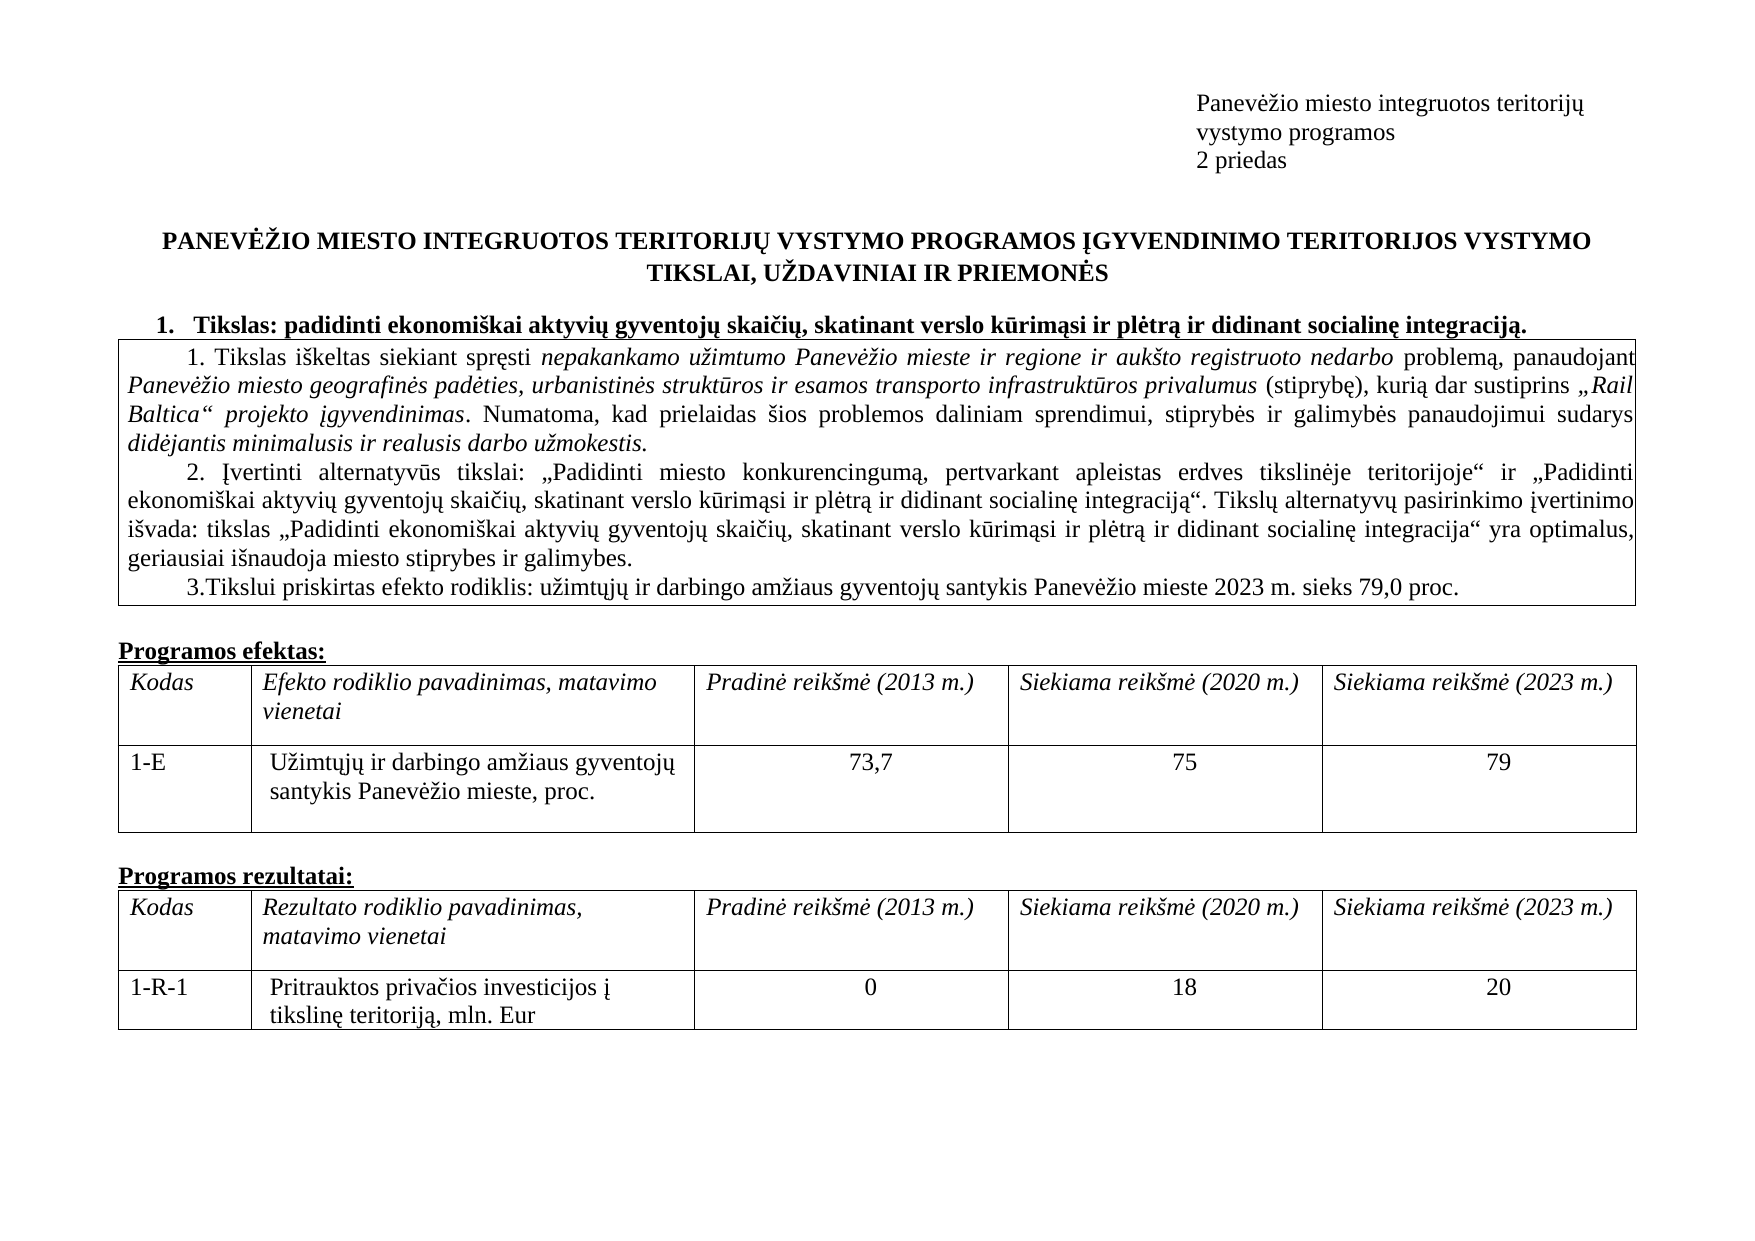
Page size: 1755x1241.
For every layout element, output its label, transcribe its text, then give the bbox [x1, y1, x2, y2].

table_header Siekiama reikšmė (2020 m.) [1009, 891, 1322, 970]
table_cell 1-E [119, 746, 251, 832]
table_header Siekiama reikšmė (2020 m.) [1009, 666, 1322, 745]
text 2. Įvertinti alternatyvūs tikslai: „Padidinti miesto konkurencingumą, pertvarkant apleistas erdves tikslinėje teritorijoje“ ir „Padidinti ekonomiškai aktyvių gyventojų skaičių, skatinant verslo kūrimąsi ir plėtrą ir didinant socialinę integraciją“. Tikslų alternatyvų pasirinkimo įvertinimo išvada: tikslas „Padidinti ekonomiškai aktyvių gyventojų skaičių, skatinant verslo kūrimąsi ir plėtrą ir didinant socialinę integracija“ yra optimalus, geriausiai išnaudoja miesto stiprybes ir galimybes. [119, 454, 1635, 569]
table_cell 1-R-1 [119, 971, 251, 1029]
table_header Pradinė reikšmė (2013 m.) [695, 666, 1008, 745]
table_header Siekiama reikšmė (2023 m.) [1323, 891, 1636, 970]
text 1. Tikslas: padidinti ekonomiškai aktyvių gyventojų skaičių, skatinant verslo kūrimąsi ir plėtrą ir didinant socialinę integraciją. [156, 310, 1636, 339]
text 3.Tikslui priskirtas efekto rodiklis: užimtųjų ir darbingo amžiaus gyventojų santykis Panevėžio mieste 2023 m. sieks 79,0 proc. [119, 569, 1635, 605]
text Programos efektas: [118, 636, 1636, 665]
text PANEVĖŽIO MIESTO INTEGRUOTOS TERITORIJŲ VYSTYMO PROGRAMOS ĮGYVENDINIMO TERITORIJOS VYSTYMO TIKSLAI, UŽDAVINIAI IR PRIEMONĖS [118, 226, 1636, 287]
table_cell 75 [1009, 746, 1322, 832]
text 2 priedas [1196, 145, 1410, 174]
table_cell Pritrauktos privačios investicijos į tikslinę teritoriją, mln. Eur [252, 971, 694, 1029]
table_cell 73,7 [695, 746, 1008, 832]
table_cell Užimtųjų ir darbingo amžiaus gyventojų santykis Panevėžio mieste, proc. [252, 746, 694, 832]
table_cell 0 [695, 971, 1008, 1029]
text Programos rezultatai: [118, 861, 1636, 890]
table_header Kodas [119, 891, 251, 970]
text 1. Tikslas iškeltas siekiant spręsti nepakankamo užimtumo Panevėžio mieste ir regione ir aukšto registruoto nedarbo problemą, panaudojant Panevėžio miesto geografinės padėties, urbanistinės struktūros ir esamos transporto infrastruktūros privalumus (stiprybę), kurią dar sustiprins „Rail Baltica“ projekto įgyvendinimas. Numatoma, kad prielaidas šios problemos daliniam sprendimui, stiprybės ir galimybės panaudojimui sudarys didėjantis minimalusis ir realusis darbo užmokestis. [119, 340, 1635, 454]
table_header Kodas [119, 666, 251, 745]
table_header Efekto rodiklio pavadinimas, matavimo vienetai [252, 666, 694, 745]
table_cell 20 [1323, 971, 1636, 1029]
table_header Siekiama reikšmė (2023 m.) [1323, 666, 1636, 745]
table_cell 18 [1009, 971, 1322, 1029]
text Panevėžio miesto integruotos teritorijų [118, 88, 1636, 117]
table_cell 79 [1323, 746, 1636, 832]
text vystymo programos [1196, 117, 1410, 145]
table_header Pradinė reikšmė (2013 m.) [695, 891, 1008, 970]
table_header Rezultato rodiklio pavadinimas, matavimo vienetai [252, 891, 694, 970]
